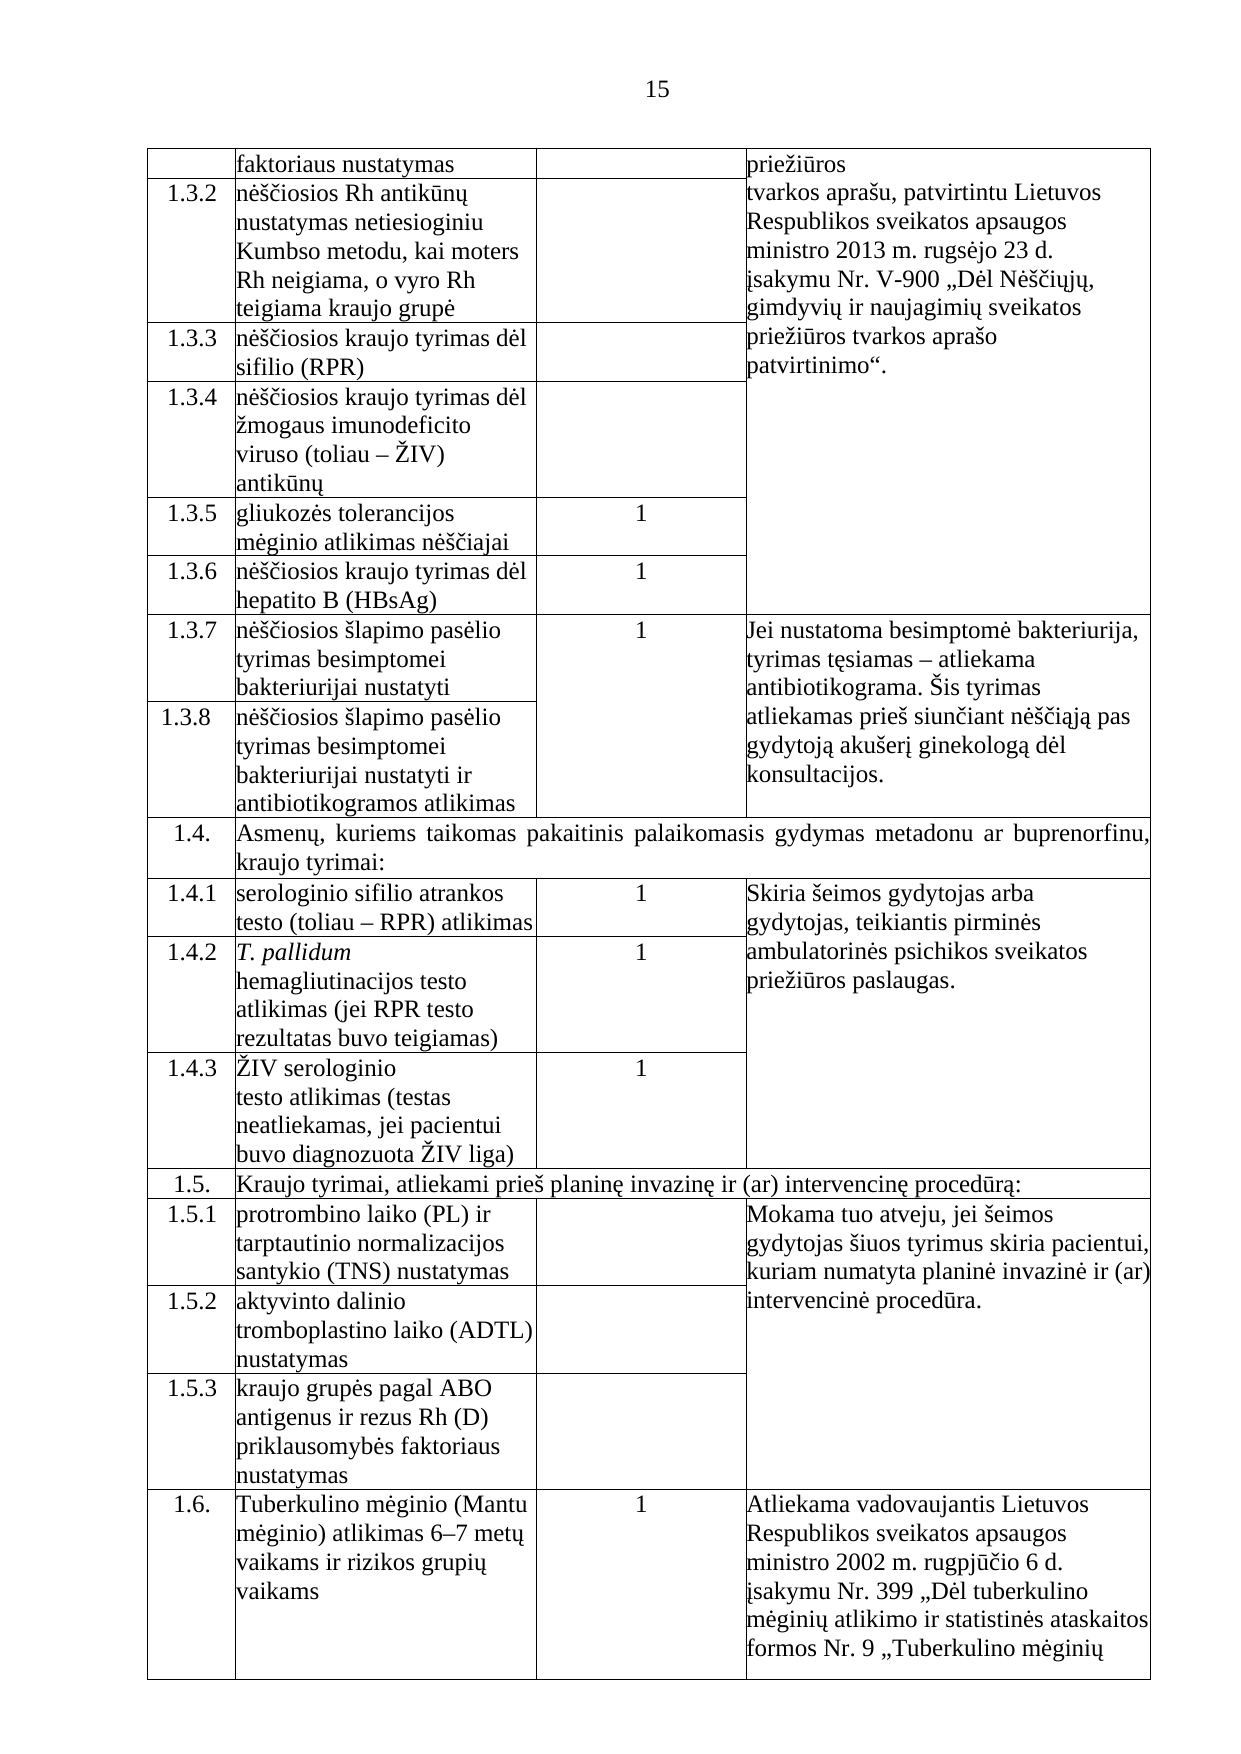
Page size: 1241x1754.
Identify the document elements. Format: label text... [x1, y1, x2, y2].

table_cell Atliekama vadovaujantis Lietuvos Respublikos sveikatos apsaugos ministro 2002 m. rugpjūčio 6 d. įsakymu Nr. 399 „Dėl tuberkulino mėginių atlikimo ir statistinės ataskaitos formos Nr. 9 „Tuberkulino mėginių [747, 1490, 1150, 1679]
table_cell 1 [537, 1053, 746, 1168]
table_cell ŽIV serologinio testo atlikimas (testas neatliekamas, jei pacientui buvo diagnozuota ŽIV liga) [236, 1053, 536, 1168]
table_cell serologinio sifilio atrankos testo (toliau – RPR) atlikimas [236, 879, 536, 936]
table_cell nėščiosios kraujo tyrimas dėl hepatito B (HBsAg) [236, 556, 536, 614]
table_cell 1 [537, 1490, 746, 1679]
table_cell gliukozės tolerancijos mėginio atlikimas nėščiajai [236, 498, 536, 555]
table_cell 1 [537, 879, 746, 936]
table_cell Jei nustatoma besimptomė bakteriurija, tyrimas tęsiamas – atliekama antibiotikograma. Šis tyrimas atliekamas prieš siunčiant nėščiąją pas gydytoją akušerį ginekologą dėl konsultacijos. [747, 615, 1150, 817]
table_cell 1 [537, 556, 746, 614]
table_cell Mokama tuo atveju, jei šeimos gydytojas šiuos tyrimus skiria pacientui, kuriam numatyta planinė invazinė ir (ar) intervencinė procedūra. [747, 1199, 1150, 1488]
table_cell 1.6. [148, 1490, 235, 1679]
table_cell Skiria šeimos gydytojas arba gydytojas, teikiantis pirminės ambulatorinės psichikos sveikatos priežiūros paslaugas. [747, 879, 1150, 1168]
table_cell 1.4.2 [148, 937, 235, 1052]
table_cell 1.3.8 [148, 702, 235, 817]
table_cell protrombino laiko (PL) ir tarptautinio normalizacijos santykio (TNS) nustatymas [236, 1199, 536, 1285]
table_cell [537, 179, 746, 322]
table_cell 1.4.1 [148, 879, 235, 936]
table_cell 1.3.4 [148, 382, 235, 497]
table_cell [148, 149, 235, 177]
table_cell 1.5.2 [148, 1286, 235, 1372]
table_cell 1 [537, 498, 746, 555]
table_cell 1.3.3 [148, 323, 235, 381]
table_cell nėščiosios kraujo tyrimas dėl žmogaus imunodeficito viruso (toliau – ŽIV) antikūnų [236, 382, 536, 497]
table_cell nėščiosios Rh antikūnų nustatymas netiesioginiu Kumbso metodu, kai moters Rh neigiama, o vyro Rh teigiama kraujo grupė [236, 179, 536, 322]
table_cell 1.5.1 [148, 1199, 235, 1285]
table_cell kraujo grupės pagal ABO antigenus ir rezus Rh (D) priklausomybės faktoriaus nustatymas [236, 1374, 536, 1488]
table_cell 1.3.6 [148, 556, 235, 614]
table_cell 1.3.7 [148, 615, 235, 701]
table_cell 1.3.5 [148, 498, 235, 555]
table_cell aktyvinto dalinio tromboplastino laiko (ADTL) nustatymas [236, 1286, 536, 1372]
table_cell [537, 1374, 746, 1488]
table_cell faktoriaus nustatymas [236, 149, 536, 177]
table_cell 1 [537, 937, 746, 1052]
table_cell 1.5.3 [148, 1374, 235, 1488]
table_cell Kraujo tyrimai, atliekami prieš planinę invazinę ir (ar) intervencinę procedūrą: [236, 1169, 1150, 1198]
table_cell Asmenų, kuriems taikomas pakaitinis palaikomasis gydymas metadonu ar buprenorfinu, kraujo tyrimai: [236, 818, 1150, 877]
table_cell nėščiosios kraujo tyrimas dėl sifilio (RPR) [236, 323, 536, 381]
table_cell nėščiosios šlapimo pasėlio tyrimas besimptomei bakteriurijai nustatyti ir antibiotikogramos atlikimas [236, 702, 536, 817]
table_cell [537, 149, 746, 177]
table_cell priežiūros tvarkos aprašu, patvirtintu Lietuvos Respublikos sveikatos apsaugos ministro 2013 m. rugsėjo 23 d. įsakymu Nr. V-900 „Dėl Nėščiųjų, gimdyvių ir naujagimių sveikatos priežiūros tvarkos aprašo patvirtinimo“. [747, 149, 1150, 614]
table_cell [537, 382, 746, 497]
table_cell 1.3.2 [148, 179, 235, 322]
table_cell 1.4. [148, 818, 235, 877]
table_cell 1 [537, 615, 746, 817]
table_cell [537, 1199, 746, 1285]
table_cell 1.5. [148, 1169, 235, 1198]
table_cell T. pallidum hemagliutinacijos testo atlikimas (jei RPR testo rezultatas buvo teigiamas) [236, 937, 536, 1052]
table_cell [537, 1286, 746, 1372]
table_cell [537, 323, 746, 381]
table_cell nėščiosios šlapimo pasėlio tyrimas besimptomei bakteriurijai nustatyti [236, 615, 536, 701]
table_cell 1.4.3 [148, 1053, 235, 1168]
table_cell Tuberkulino mėginio (Mantu mėginio) atlikimas 6–7 metų vaikams ir rizikos grupių vaikams [236, 1490, 536, 1679]
